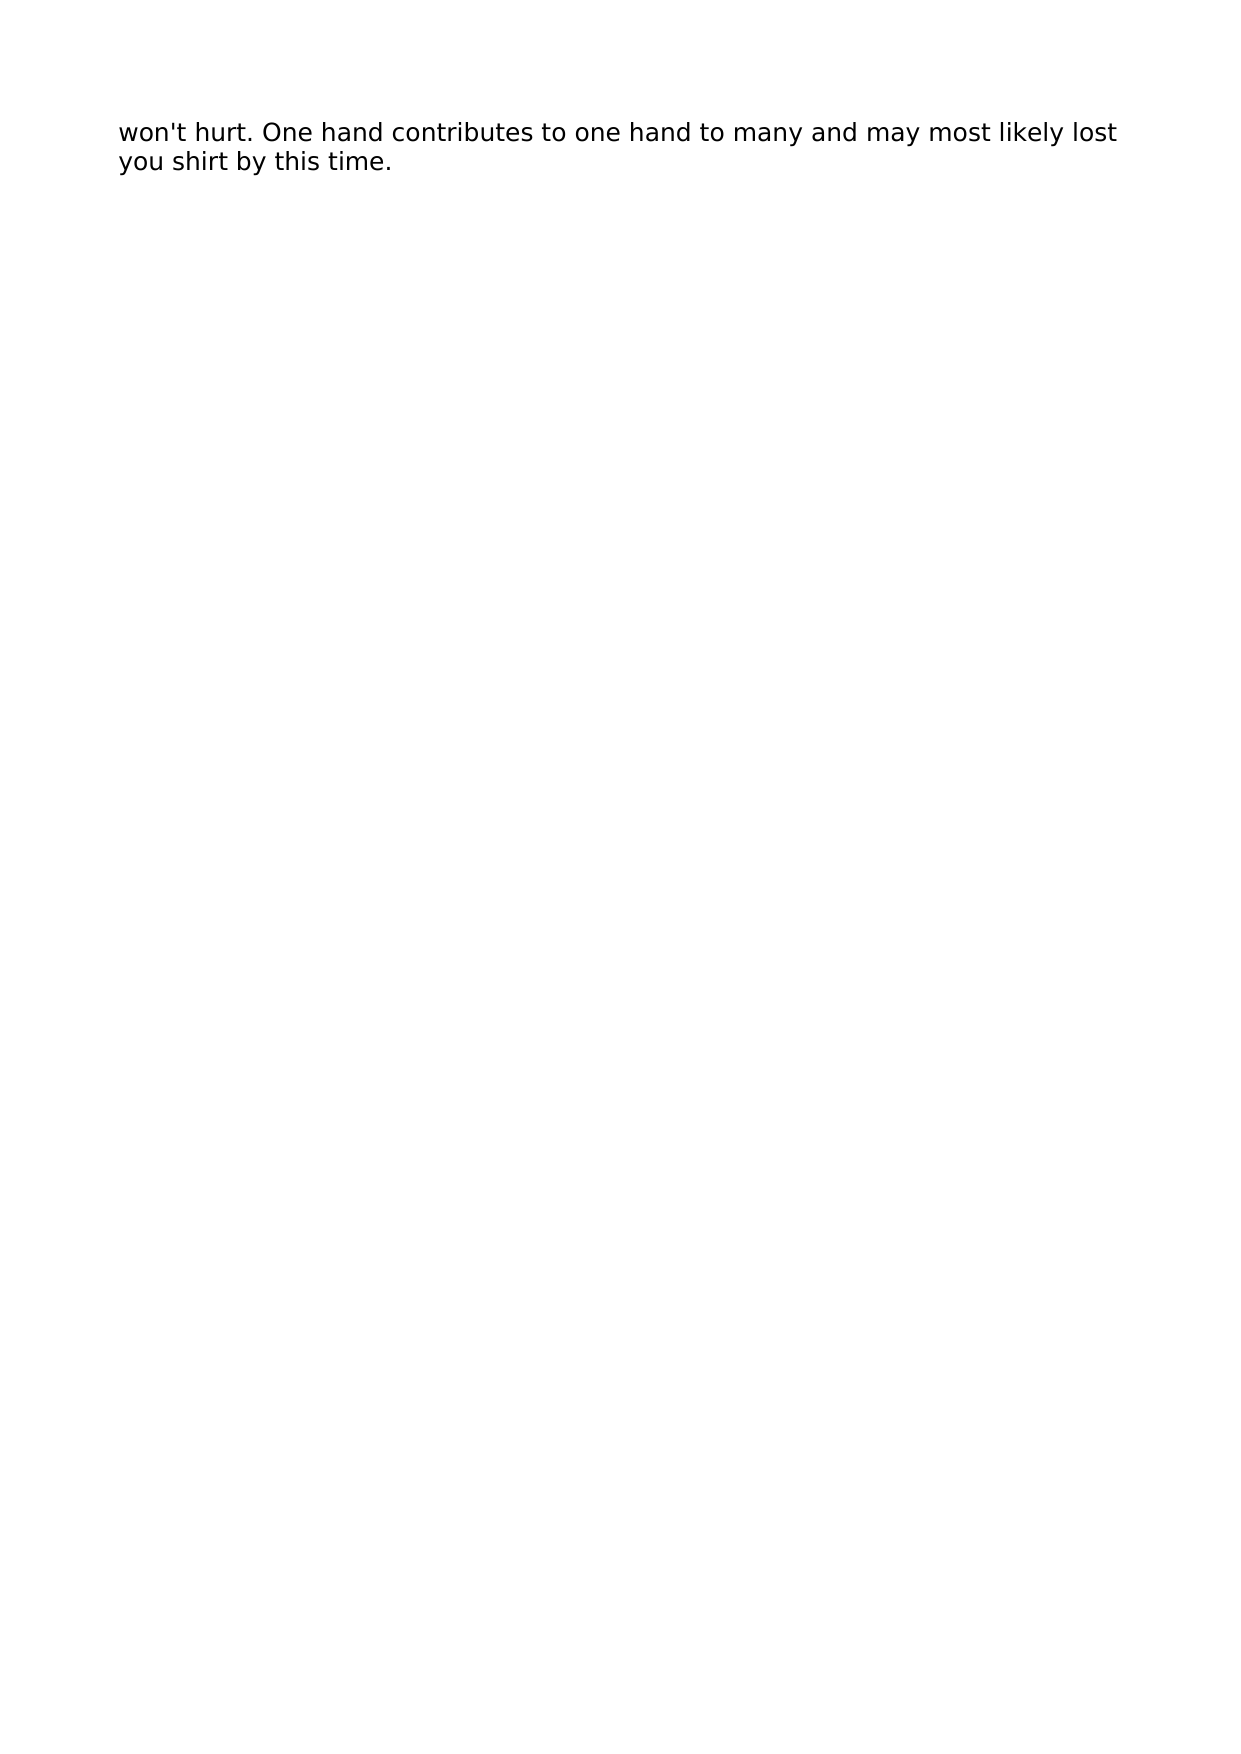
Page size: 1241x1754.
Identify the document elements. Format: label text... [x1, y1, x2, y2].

text won't hurt. One hand contributes to one hand to many and may most likely lost you shirt by this time. [118, 118, 1122, 176]
